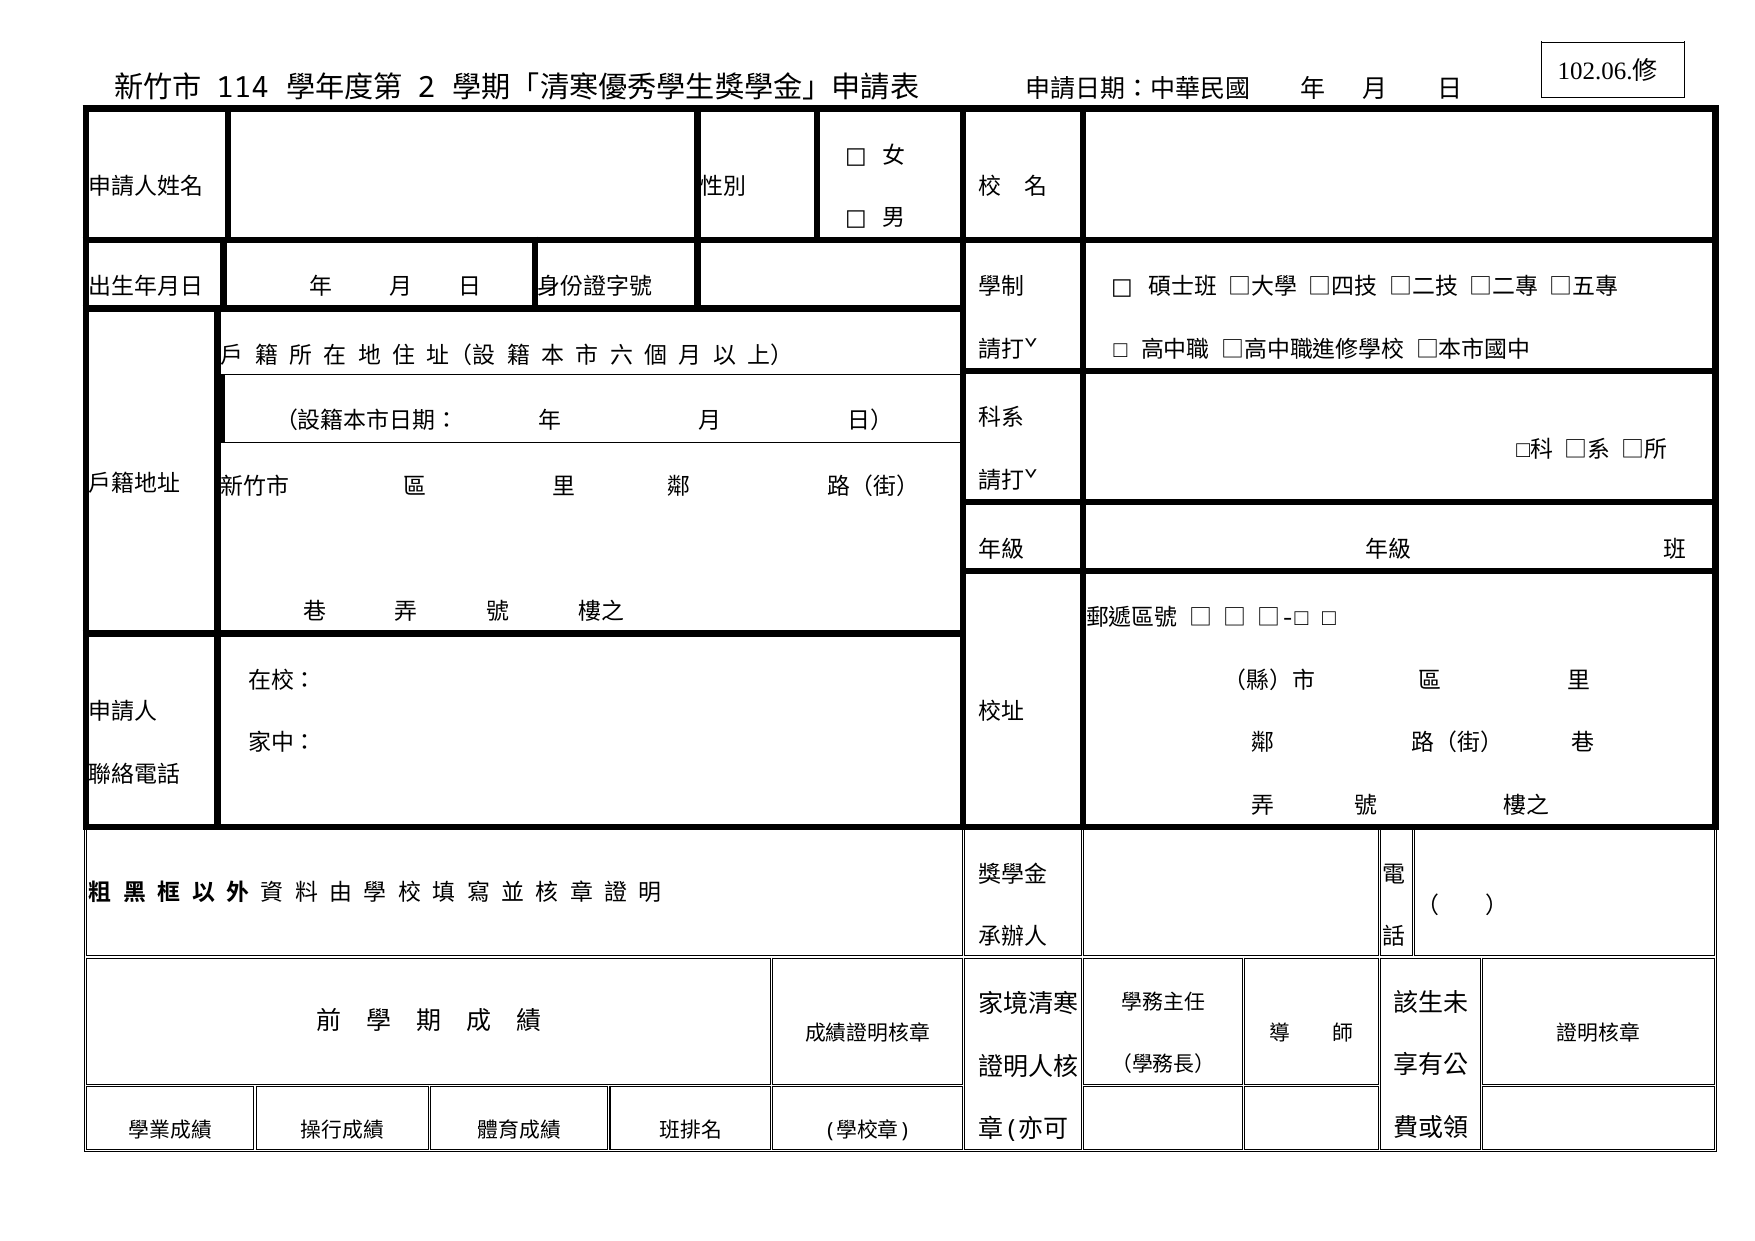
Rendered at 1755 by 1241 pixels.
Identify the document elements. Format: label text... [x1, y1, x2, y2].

table_cell 校址 [966, 574, 1080, 824]
table_cell （ ） [1415, 830, 1714, 955]
text 102.06.修 [1557, 51, 1668, 87]
table_cell 證明核章 [1483, 959, 1714, 1083]
table_header [1086, 112, 1712, 237]
table_cell [701, 243, 960, 305]
table_header [231, 112, 694, 237]
table_cell 年 月 日 [227, 243, 532, 305]
table_cell [1483, 1087, 1714, 1149]
table_cell 粗 黑 框 以 外 資 料 由 學 校 填 寫 並 核 章 證 明 [87, 830, 962, 955]
table_cell 體育成績 [431, 1087, 607, 1149]
table_cell 戶 籍 所 在 地 住 址（設 籍 本 市 六 個 月 以 上） [221, 312, 960, 374]
table_cell [1084, 830, 1378, 955]
table_cell 成績證明核章 [773, 959, 962, 1083]
table_cell 申請人 聯絡電話 [89, 637, 214, 824]
table_cell 年級 班 [1086, 505, 1712, 568]
table_cell 班排名 [611, 1087, 770, 1149]
table_cell 導 師 [1245, 959, 1378, 1083]
table_cell 操行成績 [257, 1087, 428, 1149]
text 新竹市 114 學年度第 2 學期「清寒優秀學生獎學金」申請表 申請日期：中華民國 年 月 日 [83, 43, 1671, 105]
table_cell 電話 [1381, 830, 1412, 955]
table_cell 戶籍地址 [89, 312, 214, 630]
table_cell 身份證字號 [538, 243, 694, 305]
table_header 女 男 [820, 112, 960, 237]
table_cell 郵遞區號 □ □ □-□ □ （縣）市 區 里 鄰 路（街） 巷 弄 號 樓之 [1086, 574, 1712, 824]
table_cell （設籍本市日期： 年 月 日） [225, 375, 960, 442]
table_cell 碩士班 □大學 □四技 □二技 □二專 □五專 □ 高中職 □高中職進修學校 □本市國中 [1086, 243, 1712, 368]
table_header 校 名 [966, 112, 1080, 237]
table_cell 學制 請打ˇ [966, 243, 1080, 368]
table_cell [1245, 1087, 1378, 1149]
table_cell 獎學金 承辦人 [965, 830, 1081, 955]
table_cell 學務主任 （學務長） [1084, 959, 1242, 1083]
table_cell 科系 請打ˇ [966, 374, 1080, 499]
table_cell 學業成績 [87, 1087, 253, 1149]
table_cell (學校章) [773, 1087, 962, 1149]
table_header 申請人姓名 [89, 112, 225, 237]
table_cell 前 學 期 成 績 [87, 959, 770, 1083]
table_cell 新竹市 區 里 鄰 路（街） 巷 弄 號 樓之 [221, 443, 960, 630]
table_cell □科 □系 □所 [1086, 374, 1712, 499]
table_cell [1084, 1087, 1242, 1149]
table_cell 該生未享有公費或領 [1381, 959, 1480, 1149]
text 新竹市 114 學年度第 2 學期「清寒優秀學生獎學金」申請表 申請日期：中華民國 年 月 日 [1542, 43, 1684, 97]
table_header 性別 [701, 112, 814, 237]
table_cell 出生年月日 [89, 243, 220, 305]
table_cell 家境清寒證明人核章(亦可檢附里長證明書) [965, 959, 1081, 1149]
table_cell 在校： 家中： [221, 637, 960, 824]
table_cell 年級 [966, 505, 1080, 568]
